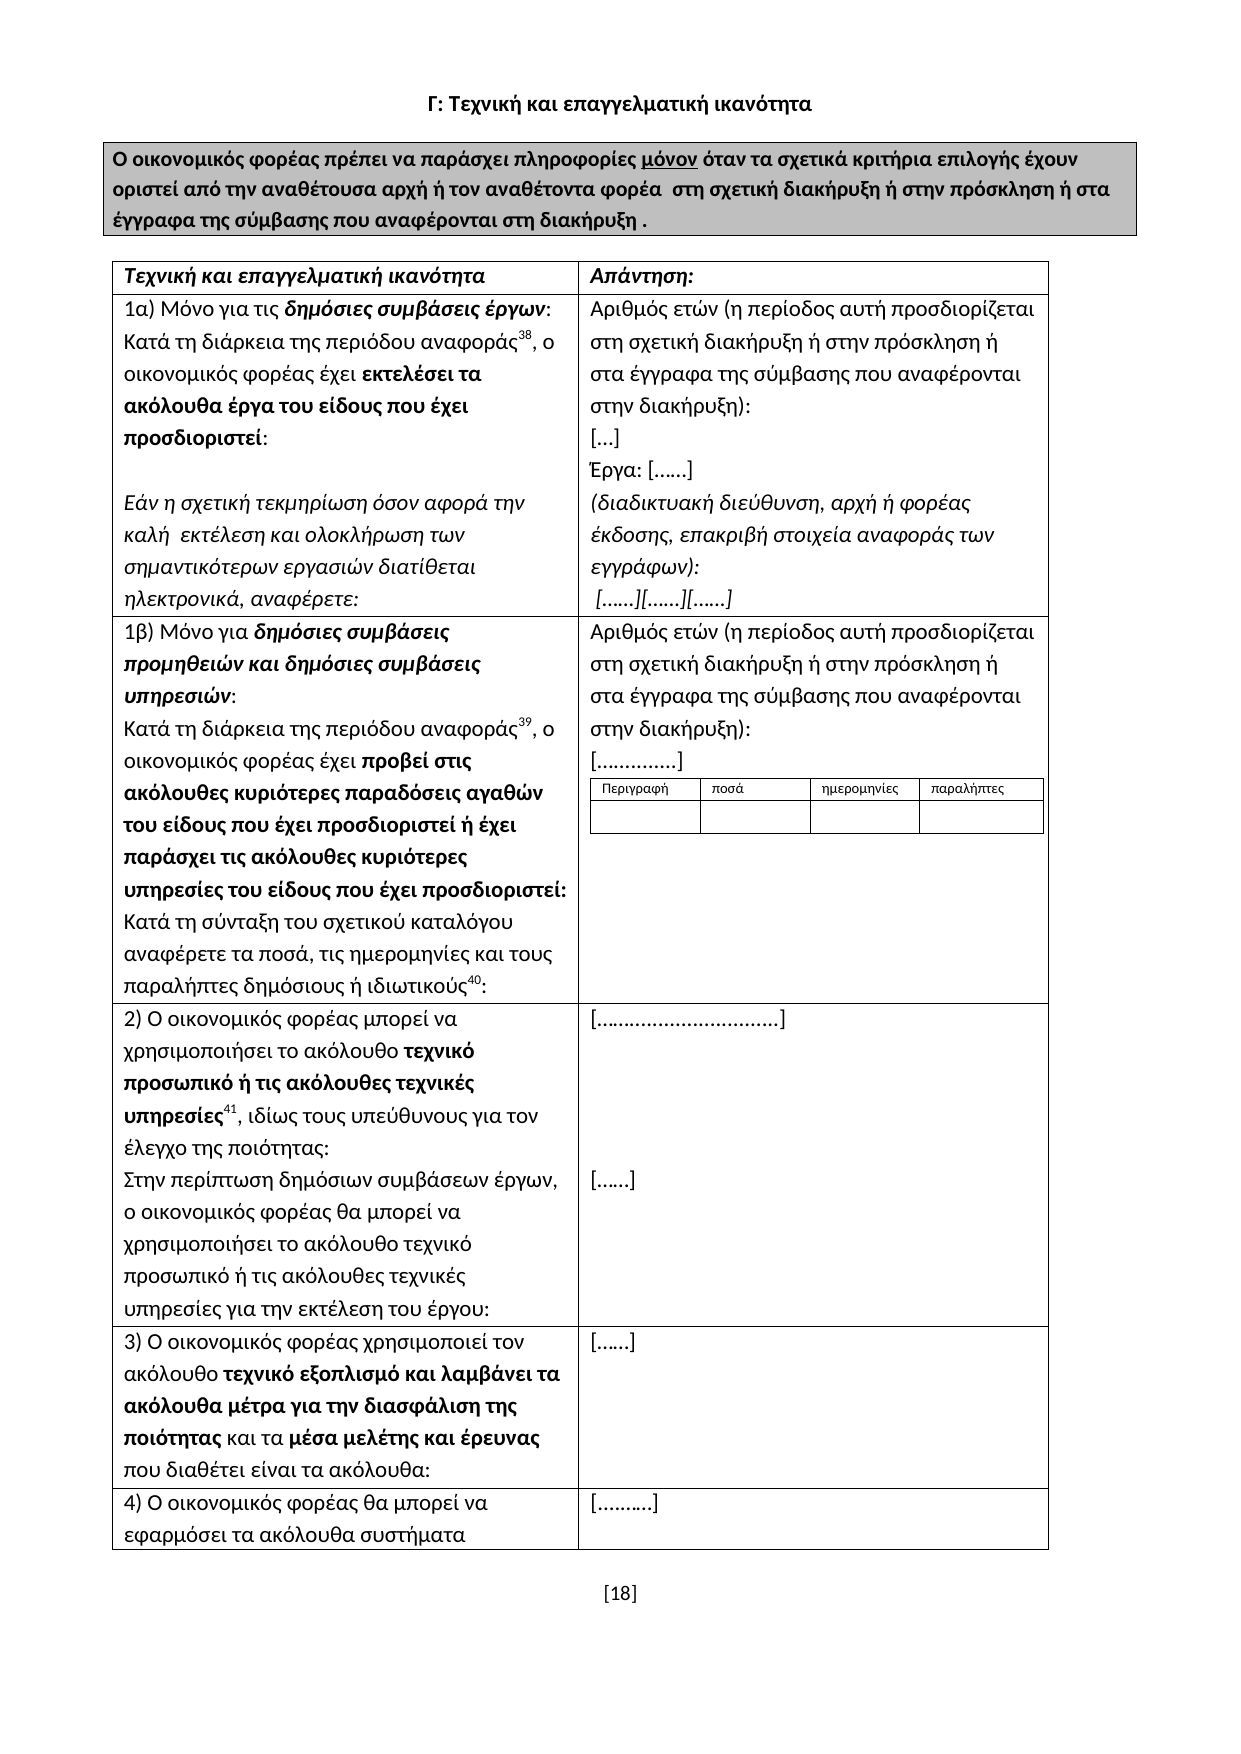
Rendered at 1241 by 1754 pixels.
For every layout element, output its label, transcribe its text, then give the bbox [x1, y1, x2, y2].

table_cell [....……] [579, 1489, 1048, 1549]
table_cell 1α) Μόνο για τις δημόσιες συμβάσεις έργων: Κατά τη διάρκεια της περιόδου αναφοράς, ο οικονομικός φορέας έχει εκτελέσει τα ακόλουθα έργα του είδους που έχει προσδιοριστεί: Εάν η σχετική τεκμηρίωση όσον αφορά την καλή εκτέλεση και ολοκλήρωση των σημαντικότερων εργασιών διατίθεται ηλεκτρονικά, αναφέρετε: [113, 295, 578, 616]
table_header παραλήπτες [920, 779, 1043, 799]
table_cell [701, 801, 810, 832]
table_cell 4) Ο οικονομικός φορέας θα μπορεί να εφαρμόσει τα ακόλουθα συστήματα [113, 1489, 578, 1549]
table_cell Αριθμός ετών (η περίοδος αυτή προσδιορίζεται στη σχετική διακήρυξη ή στην πρόσκληση ή στα έγγραφα της σύμβασης που αναφέρονται στην διακήρυξη): […] Έργα: [……] (διαδικτυακή διεύθυνση, αρχή ή φορέας έκδοσης, επακριβή στοιχεία αναφοράς των εγγράφων): [……][……][……] [579, 295, 1048, 616]
text Ο οικονομικός φορέας πρέπει να παράσχει πληροφορίες μόνον όταν τα σχετικά κριτήρια επιλογής έχουν οριστεί από την αναθέτουσα αρχή ή τον αναθέτοντα φορέα στη σχετική διακήρυξη ή στην πρόσκληση ή στα έγγραφα της σύμβασης που αναφέρονται στη διακήρυξη . [104, 143, 1136, 235]
table_cell [920, 801, 1043, 832]
table_cell Αριθμός ετών (η περίοδος αυτή προσδιορίζεται στη σχετική διακήρυξη ή στην πρόσκληση ή στα έγγραφα της σύμβασης που αναφέρονται στην διακήρυξη): […...........] [579, 617, 1048, 1003]
table_header Απάντηση: [579, 262, 1048, 293]
text Γ: Τεχνική και επαγγελματική ικανότητα [112, 89, 1128, 117]
table_header ποσά [701, 779, 810, 799]
table_cell [……] [579, 1327, 1048, 1487]
table_header Περιγραφή [591, 779, 700, 799]
table_cell [811, 801, 919, 832]
table_cell 3) Ο οικονομικός φορέας χρησιμοποιεί τον ακόλουθο τεχνικό εξοπλισμό και λαμβάνει τα ακόλουθα μέτρα για την διασφάλιση της ποιότητας και τα μέσα μελέτης και έρευνας που διαθέτει είναι τα ακόλουθα: [113, 1327, 578, 1487]
table_cell [591, 801, 700, 832]
table_header Τεχνική και επαγγελματική ικανότητα [113, 262, 578, 293]
table_cell [……..........................] [……] [579, 1004, 1048, 1326]
table_header ημερομηνίες [811, 779, 919, 799]
table_cell 1β) Μόνο για δημόσιες συμβάσεις προμηθειών και δημόσιες συμβάσεις υπηρεσιών: Κατά τη διάρκεια της περιόδου αναφοράς, ο οικονομικός φορέας έχει προβεί στις ακόλουθες κυριότερες παραδόσεις αγαθών του είδους που έχει προσδιοριστεί ή έχει παράσχει τις ακόλουθες κυριότερες υπηρεσίες του είδους που έχει προσδιοριστεί: Κατά τη σύνταξη του σχετικού καταλόγου αναφέρετε τα ποσά, τις ημερομηνίες και τους παραλήπτες δημόσιους ή ιδιωτικούς: [113, 617, 578, 1003]
table_cell 2) Ο οικονομικός φορέας μπορεί να χρησιμοποιήσει το ακόλουθο τεχνικό προσωπικό ή τις ακόλουθες τεχνικές υπηρεσίες, ιδίως τους υπεύθυνους για τον έλεγχο της ποιότητας: Στην περίπτωση δημόσιων συμβάσεων έργων, ο οικονομικός φορέας θα μπορεί να χρησιμοποιήσει το ακόλουθο τεχνικό προσωπικό ή τις ακόλουθες τεχνικές υπηρεσίες για την εκτέλεση του έργου: [113, 1004, 578, 1326]
